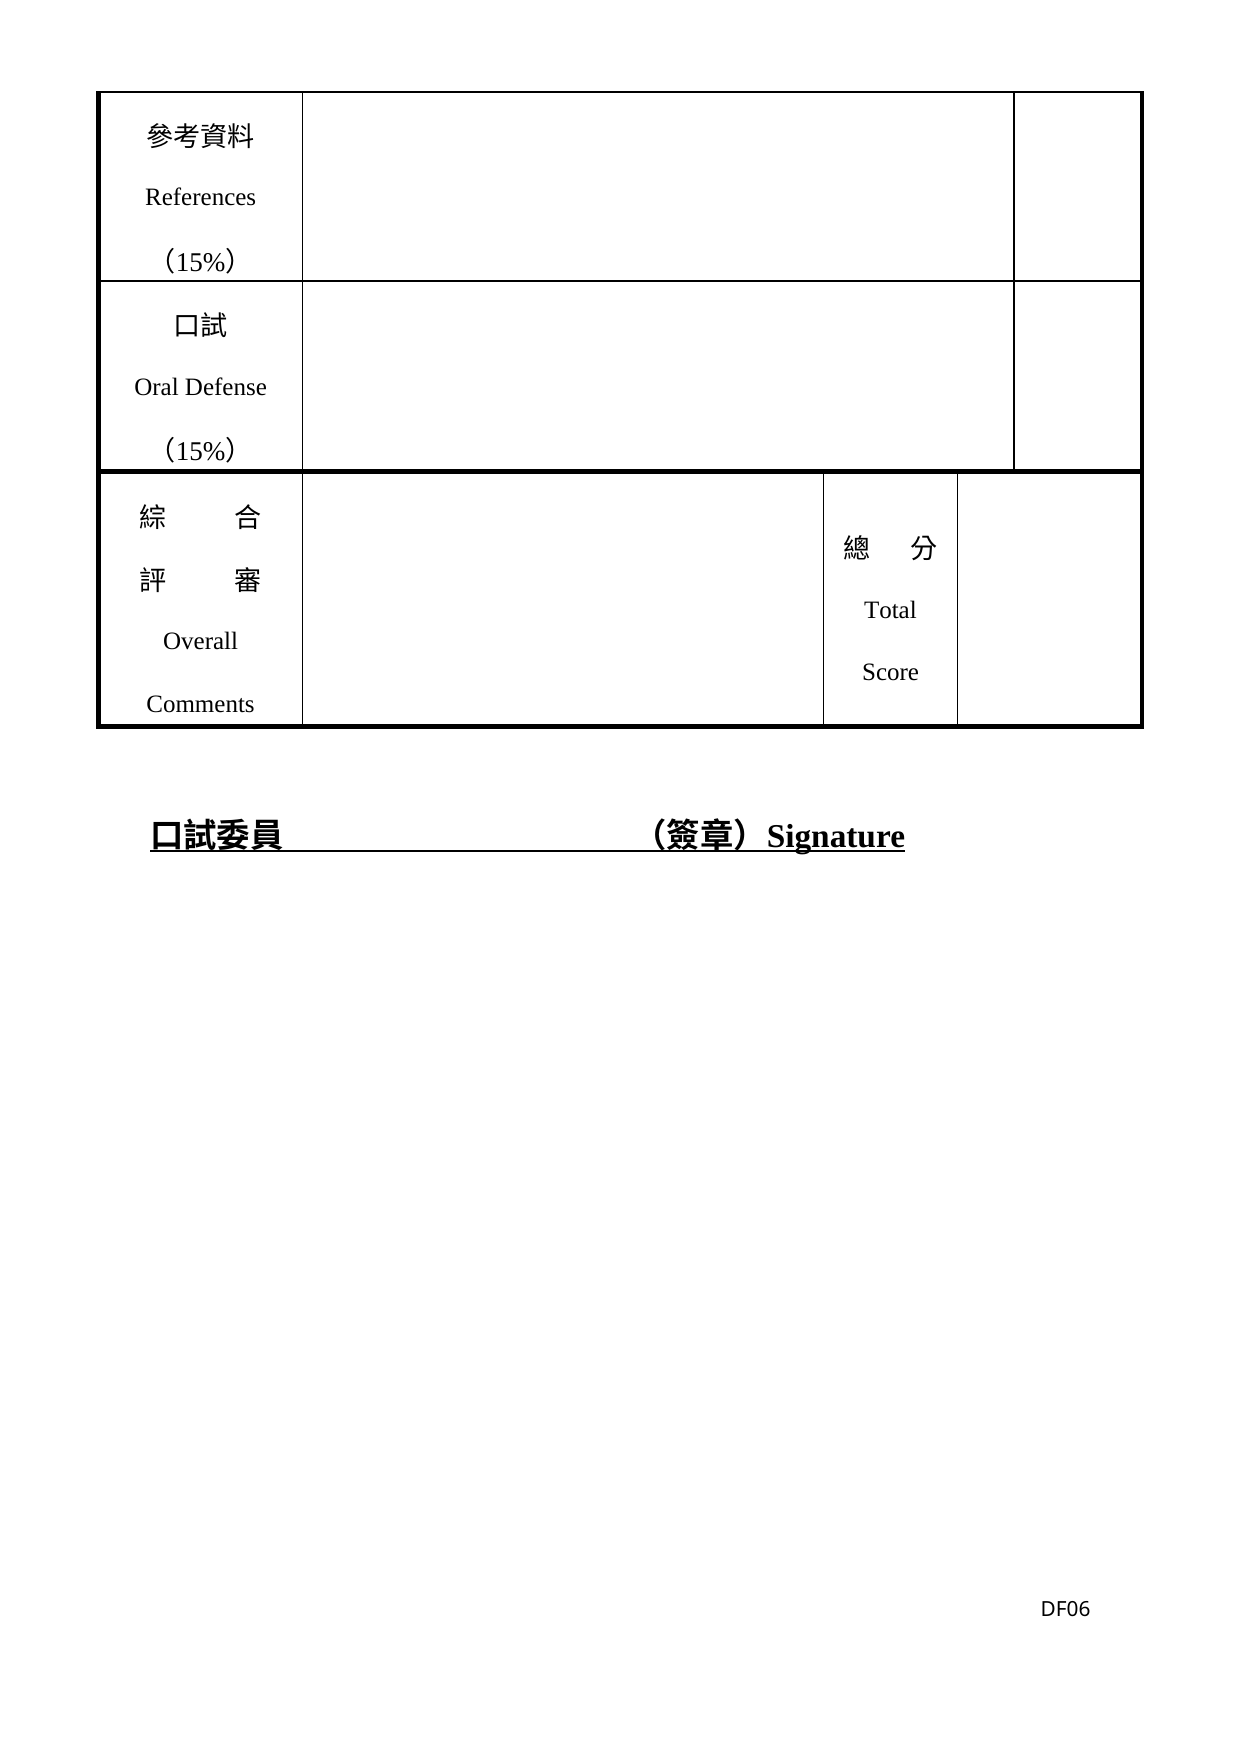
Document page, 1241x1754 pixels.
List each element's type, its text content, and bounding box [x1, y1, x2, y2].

table_cell [958, 474, 1140, 724]
table_cell [1015, 93, 1140, 280]
table_cell [303, 282, 1013, 469]
table_cell 總 分 Total Score [824, 474, 957, 724]
table_cell 口試 Oral Defense （15%） [101, 282, 302, 469]
table_cell [1015, 282, 1140, 469]
table_cell [303, 474, 823, 724]
table_cell 參考資料 References （15%） [101, 93, 302, 280]
table_cell 綜 合 評 審 Overall Comments [101, 474, 302, 724]
table_cell [303, 93, 1013, 280]
text 口試委員 （簽章）Signature [150, 791, 1090, 854]
